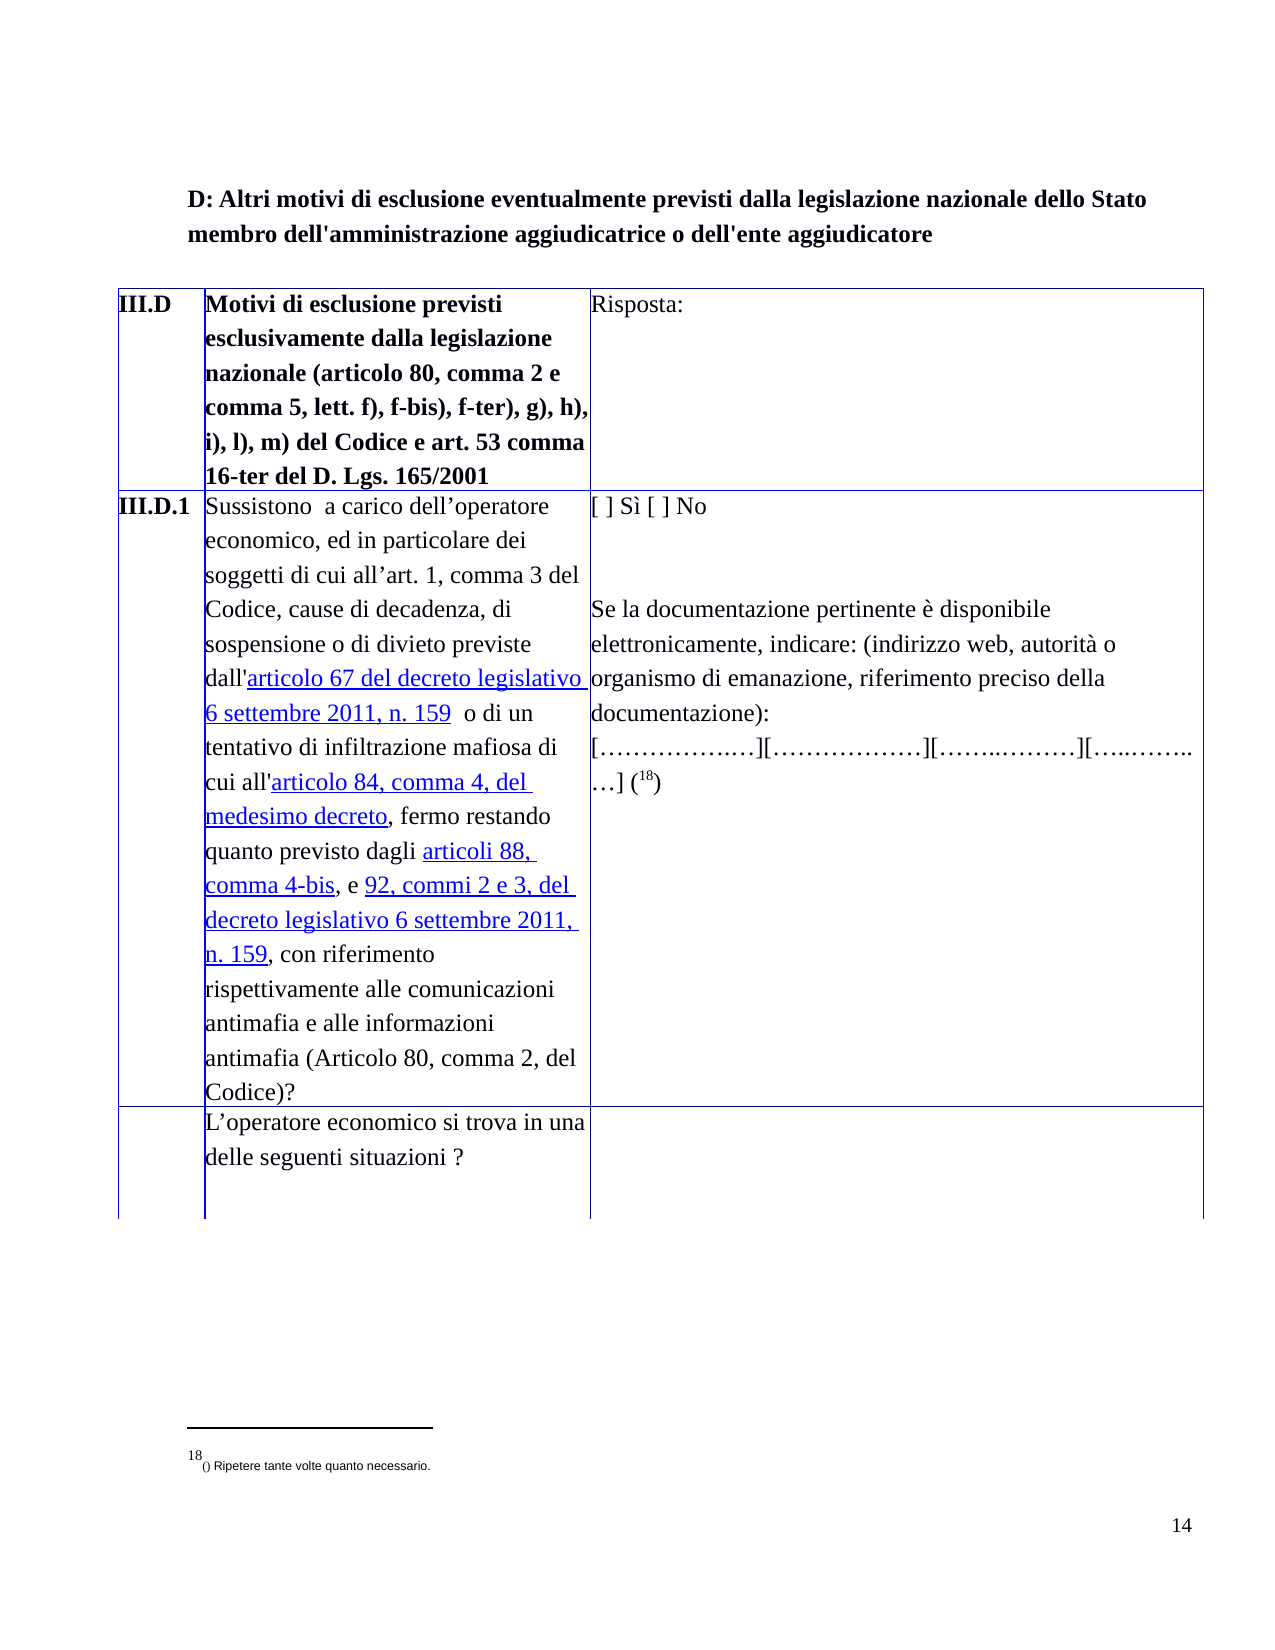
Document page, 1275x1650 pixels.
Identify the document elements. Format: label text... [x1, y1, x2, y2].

table_cell [591, 1107, 1203, 1219]
table_cell Sussistono a carico dell’operatore economico, ed in particolare dei soggetti di cui all’art. 1, comma 3 del Codice, cause di decadenza, di sospensione o di divieto previste dall'articolo 67 del decreto legislativo 6 settembre 2011, n. 159 o di un tentativo di infiltrazione mafiosa di cui all'articolo 84, comma 4, del medesimo decreto, fermo restando quanto previsto dagli articoli 88, comma 4-bis, e 92, commi 2 e 3, del decreto legislativo 6 settembre 2011, n. 159, con riferimento rispettivamente alle comunicazioni antimafia e alle informazioni antimafia (Articolo 80, comma 2, del Codice)? [206, 491, 590, 1106]
table_header Risposta: [591, 289, 1203, 490]
table_cell [119, 1107, 204, 1219]
table_cell III.D.1 [119, 491, 204, 1106]
table_header III.D [119, 289, 204, 490]
table_cell [ ] Sì [ ] No Se la documentazione pertinente è disponibile elettronicamente, indicare: (indirizzo web, autorità o organismo di emanazione, riferimento preciso della documentazione): […………….…][………………][……..………][…..……..…] () [591, 491, 1203, 1106]
table_header Motivi di esclusione previsti esclusivamente dalla legislazione nazionale (articolo 80, comma 2 e comma 5, lett. f), f-bis), f-ter), g), h), i), l), m) del Codice e art. 53 comma 16-ter del D. Lgs. 165/2001 [206, 289, 590, 490]
text D: Altri motivi di esclusione eventualmente previsti dalla legislazione nazionale dello Stato membro dell'amministrazione aggiudicatrice o dell'ente aggiudicatore [187, 184, 1167, 248]
table_cell L’operatore economico si trova in una delle seguenti situazioni ? [206, 1107, 590, 1219]
